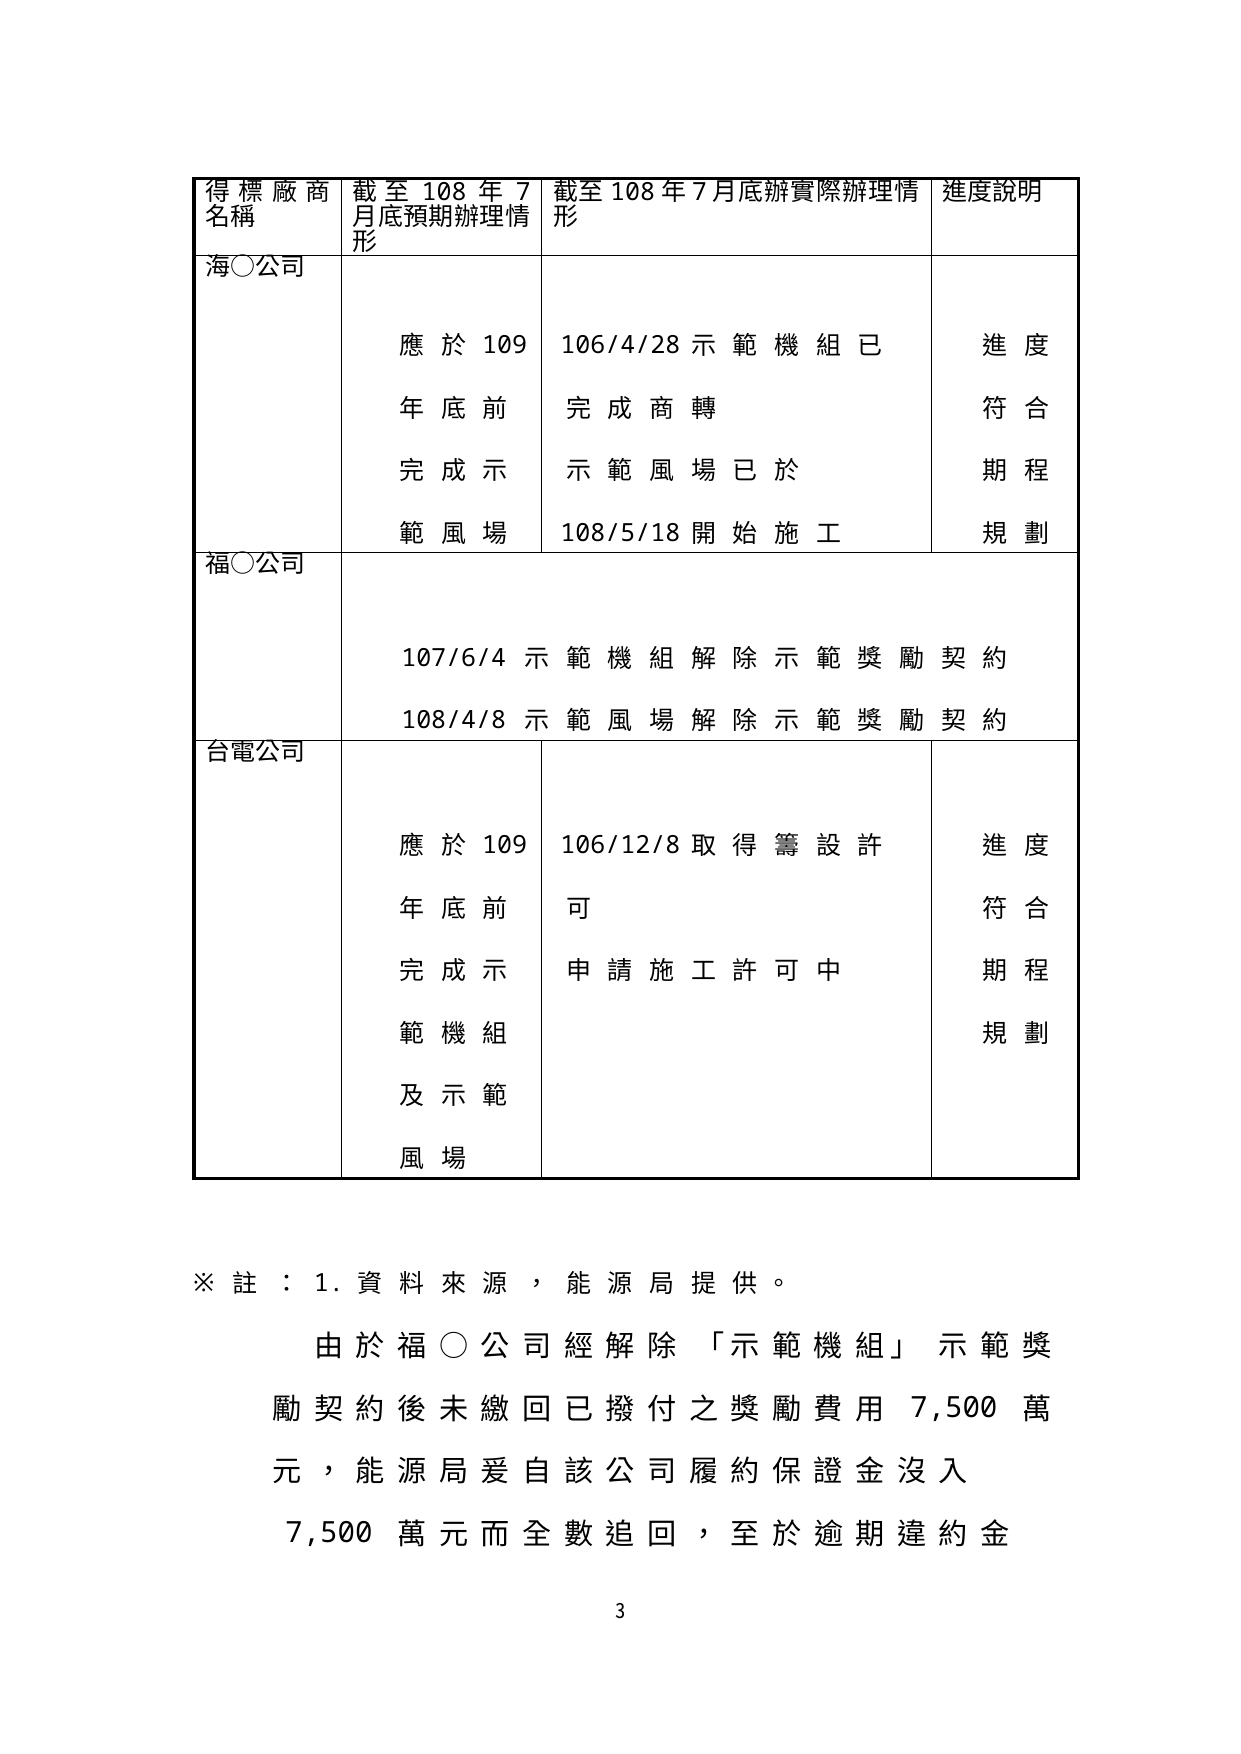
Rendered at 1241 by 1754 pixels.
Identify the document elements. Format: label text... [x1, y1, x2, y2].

table_header 截至108年7月底辦實際辦理情形 [542, 180, 931, 255]
table_cell 台電公司 [196, 741, 341, 1177]
table_cell 應於109年底前完成示範風場 [342, 256, 541, 552]
table_header 得標廠商名稱 [196, 180, 341, 255]
table_cell 106/4/28示範機組已完成商轉 示範風場已於108/5/18開始施工 [542, 256, 931, 552]
table_header 截至108年7月底預期辦理情形 [342, 180, 541, 255]
table_cell 福○公司 [196, 553, 341, 740]
table_cell 應於109年底前完成示範機組及示範風場 [342, 741, 541, 1177]
text ※註：1.資料來源，能源局提供。 [183, 1240, 1105, 1302]
table_cell 進度符合期程規劃 [932, 741, 1077, 1177]
text 由於福○公司經解除「示範機組」示範獎勵契約後未繳回已撥付之獎勵費用7,500萬元，能源局爰自該公司履約保證金沒入7,500萬元而全數追回，至於逾期違約金 [242, 1302, 1058, 1552]
table_cell 海○公司 [196, 256, 341, 552]
table_cell 進度符合期程規劃 [932, 256, 1077, 552]
table_cell 106/12/8取得籌設許可 申請施工許可中 [542, 741, 931, 1177]
table_header 進度說明 [932, 180, 1077, 255]
table_cell 107/6/4示範機組解除示範獎勵契約 108/4/8示範風場解除示範獎勵契約 [342, 553, 1077, 740]
